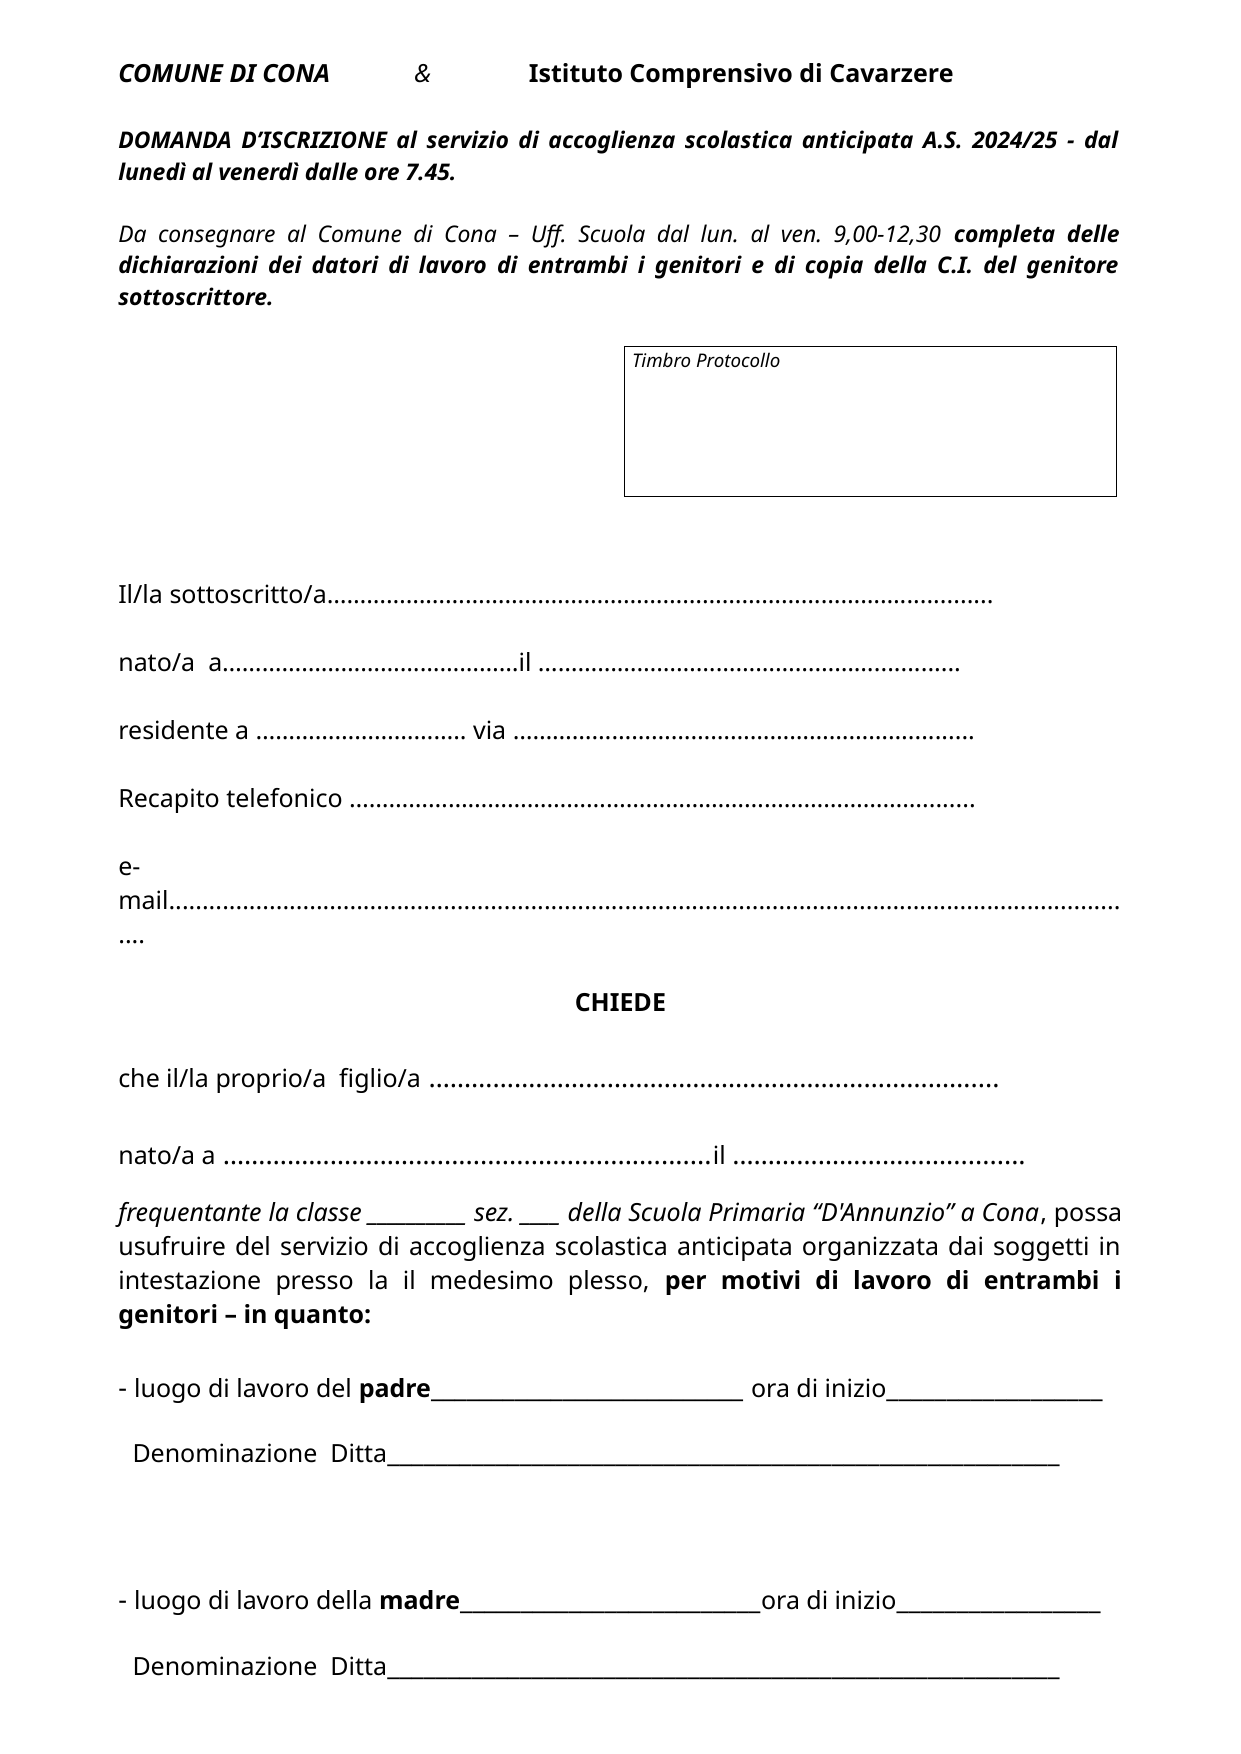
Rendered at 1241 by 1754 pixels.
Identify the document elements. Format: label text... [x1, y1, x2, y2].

text - luogo di lavoro del padre__________________________ ora di inizio__________________ [118, 1368, 1122, 1405]
text residente a ………………………….. via …………………………………………………….......... [118, 712, 1122, 747]
text e-mail.................................................................................................................................................. [118, 849, 1122, 951]
text Da consegnare al Comune di Cona – Uff. Scuola dal lun. al ven. 9,00-12,30 completa delle dichiarazioni dei datori di lavoro di entrambi i genitori e di copia della C.I. del genitore sottoscrittore. [118, 218, 1122, 312]
text COMUNE DI CONA & Istituto Comprensivo di Cavarzere [118, 56, 1122, 90]
text Denominazione Ditta________________________________________________________ [118, 1646, 1122, 1683]
text nato/a a………………………………………il ……………………………………………............. [118, 644, 1122, 678]
text - luogo di lavoro della madre_________________________ora di inizio_________________ [118, 1581, 1122, 1618]
text nato/a a …………………………......................................il …………………………........... [118, 1135, 1122, 1172]
table_header Timbro Protocollo [625, 347, 1116, 496]
text CHIEDE [118, 985, 1122, 1019]
text che il/la proprio/a figlio/a …………….…………………………………………………….... [118, 1059, 1122, 1096]
text DOMANDA D’ISCRIZIONE al servizio di accoglienza scolastica anticipata A.S. 2024/25 - dal lunedì al venerdì dalle ore 7.45. [118, 124, 1122, 187]
text Denominazione Ditta________________________________________________________ [118, 1433, 1122, 1470]
text Il/la sottoscritto/a…………………………………………………………………………….............. [118, 576, 1122, 610]
text frequentante la classe __________ sez. ____ della Scuola Primaria “D'Annunzio” a Cona, possa usufruire del servizio di accoglienza scolastica anticipata organizzata dai soggetti in intestazione presso la il medesimo plesso, per motivi di lavoro di entrambi i genitori – in quanto: [118, 1195, 1122, 1331]
text Recapito telefonico ……………………………………………………………………………........ [118, 781, 1122, 815]
